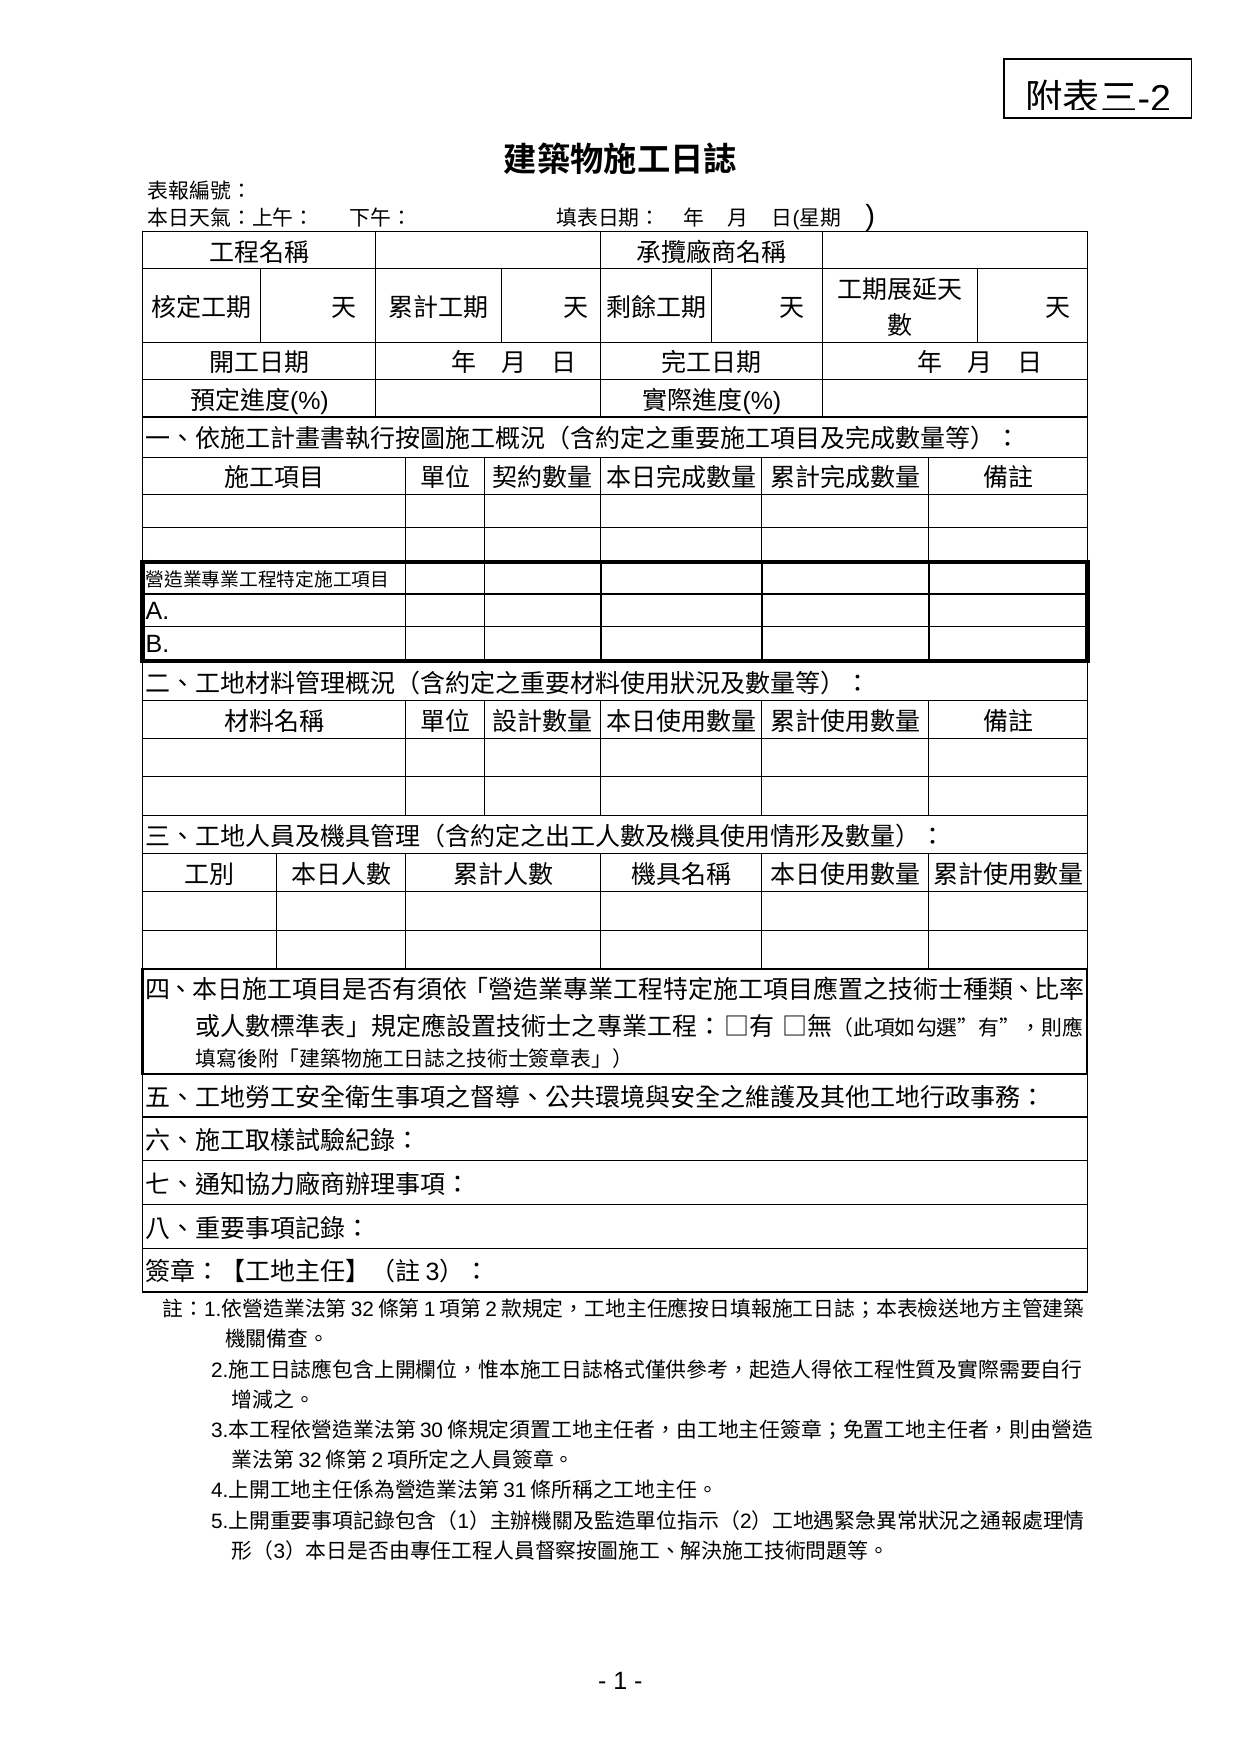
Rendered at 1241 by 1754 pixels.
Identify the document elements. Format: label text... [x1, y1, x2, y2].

table_cell [763, 564, 928, 593]
table_cell [823, 380, 1087, 416]
table_cell 累計人數 [406, 854, 600, 891]
table_cell [930, 595, 1085, 626]
table_cell 備註 [929, 701, 1087, 738]
text 附表三-2 [1020, 67, 1176, 110]
table_cell [485, 777, 600, 814]
table_cell 備註 [929, 458, 1087, 494]
table_cell 核定工期 [143, 269, 260, 342]
table_cell [601, 777, 761, 814]
table_cell 五、工地勞工安全衛生事項之督導、公共環境與安全之維護及其他工地行政事務： [143, 1075, 1087, 1116]
table_cell 設計數量 [485, 701, 600, 738]
table_cell [143, 777, 405, 814]
table_cell 本日使用數量 [601, 701, 761, 738]
table_cell 本日使用數量 [762, 854, 928, 891]
table_cell [762, 892, 928, 929]
table_cell 開工日期 [143, 343, 375, 379]
table_cell [601, 528, 761, 559]
table_cell 工別 [143, 854, 276, 891]
table_cell [485, 564, 600, 593]
table_header [823, 232, 1087, 268]
table_cell 四、本日施工項目是否有須依「營造業專業工程特定施工項目應置之技術士種類、比率或人數標準表」規定應設置技術士之專業工程：□有 □無（此項如勾選”有”，則應填寫後附「建築物施工日誌之技術士簽章表」） [144, 970, 1086, 1073]
table_cell [485, 595, 600, 626]
table_cell 材料名稱 [143, 701, 405, 738]
text 表報編號： [148, 177, 1092, 204]
table_cell [601, 931, 761, 968]
table_cell 完工日期 [601, 343, 822, 379]
text 4.上開工地主任係為營造業法第31條所稱之工地主任。 [211, 1474, 1104, 1504]
table_cell [406, 528, 484, 559]
table_cell [406, 739, 484, 776]
table_cell 累計使用數量 [929, 854, 1087, 891]
table_cell [406, 595, 484, 626]
table_cell 天 [712, 269, 822, 342]
table_cell [601, 892, 761, 929]
table_cell 簽章：【工地主任】（註3）： [143, 1249, 1087, 1291]
table_cell [929, 777, 1087, 814]
table_cell A. [145, 595, 405, 626]
table_cell [602, 595, 761, 626]
table_cell [762, 777, 928, 814]
table_cell [406, 495, 484, 527]
text 本日天氣：上午： 下午： 填表日期： 年 月 日(星期 ) [868, 204, 1240, 231]
table_cell [929, 495, 1087, 527]
table_cell [930, 627, 1085, 658]
table_cell [762, 739, 928, 776]
table_cell 七、通知協力廠商辦理事項： [143, 1161, 1087, 1204]
table_cell [406, 892, 600, 929]
table_cell [143, 892, 276, 929]
table_cell 累計工期 [376, 269, 501, 342]
table_cell [143, 931, 276, 968]
table_cell [762, 528, 928, 559]
table_cell [929, 739, 1087, 776]
table_cell 天 [261, 269, 375, 342]
table_cell 單位 [406, 458, 484, 494]
table_cell [277, 931, 405, 968]
text 5.上開重要事項記錄包含（1）主辦機關及監造單位指示（2）工地遇緊急異常狀況之通報處理情形（3）本日是否由專任工程人員督察按圖施工、解決施工技術問題等。 [211, 1504, 1104, 1564]
table_cell 本日完成數量 [601, 458, 761, 494]
table_cell 本日人數 [277, 854, 405, 891]
table_cell [763, 595, 928, 626]
table_cell [406, 931, 600, 968]
table_cell [929, 931, 1087, 968]
table_cell [929, 528, 1087, 559]
table_cell 契約數量 [485, 458, 600, 494]
table_cell 年 月 日 [823, 343, 1087, 379]
table_cell 六、施工取樣試驗紀錄： [143, 1118, 1087, 1160]
table_cell [602, 564, 761, 593]
table_cell 實際進度(%) [601, 380, 822, 416]
text 建築物施工日誌 [148, 148, 1092, 177]
table_cell [485, 528, 600, 559]
table_cell [406, 627, 484, 658]
text 本日天氣：上午： 下午： 填表日期： 年 月 日(星期 ) [148, 204, 870, 231]
table_cell [143, 495, 405, 527]
text [1005, 60, 1191, 117]
table_cell [406, 777, 484, 814]
table_cell [143, 528, 405, 559]
table_cell 施工項目 [143, 458, 405, 494]
table_cell 八、重要事項記錄： [143, 1205, 1087, 1248]
table_cell [143, 739, 405, 776]
table_cell [485, 627, 600, 658]
text 註：1.依營造業法第32條第1項第2款規定，工地主任應按日填報施工日誌；本表檢送地方主管建築機關備查。 [162, 1292, 1092, 1353]
table_cell 累計完成數量 [762, 458, 928, 494]
table_cell 預定進度(%) [143, 380, 375, 416]
text 2.施工日誌應包含上開欄位，惟本施工日誌格式僅供參考，起造人得依工程性質及實際需要自行增減之。 [211, 1353, 1092, 1413]
table_cell [763, 627, 928, 658]
table_cell [762, 495, 928, 527]
table_cell 單位 [406, 701, 484, 738]
table_cell 工期展延天數 [823, 269, 977, 342]
table_header [376, 232, 600, 268]
table_cell [601, 495, 761, 527]
table_cell 機具名稱 [601, 854, 761, 891]
table_header 承攬廠商名稱 [601, 232, 822, 268]
table_cell [929, 892, 1087, 929]
table_cell 年 月 日 [376, 343, 600, 379]
table_cell [485, 495, 600, 527]
table_cell 二、工地材料管理概況（含約定之重要材料使用狀況及數量等）： [143, 663, 1087, 699]
table_cell [762, 931, 928, 968]
table_cell B. [145, 627, 405, 658]
table_cell 營造業專業工程特定施工項目 [145, 564, 405, 593]
text 3.本工程依營造業法第30條規定須置工地主任者，由工地主任簽章；免置工地主任者，則由營造業法第32條第2項所定之人員簽章。 [211, 1413, 1104, 1474]
table_cell [485, 739, 600, 776]
table_cell [376, 380, 600, 416]
table_cell 天 [502, 269, 600, 342]
table_cell 天 [978, 269, 1087, 342]
table_cell 三、工地人員及機具管理（含約定之出工人數及機具使用情形及數量）： [143, 816, 1087, 853]
table_cell [406, 564, 484, 593]
table_header 工程名稱 [143, 232, 375, 268]
table_cell [601, 739, 761, 776]
table_cell 剩餘工期 [601, 269, 711, 342]
table_cell 累計使用數量 [762, 701, 928, 738]
table_cell [602, 627, 761, 658]
table_cell [930, 564, 1085, 593]
table_cell 一、依施工計畫書執行按圖施工概況（含約定之重要施工項目及完成數量等）： [143, 418, 1087, 457]
table_cell [277, 892, 405, 929]
